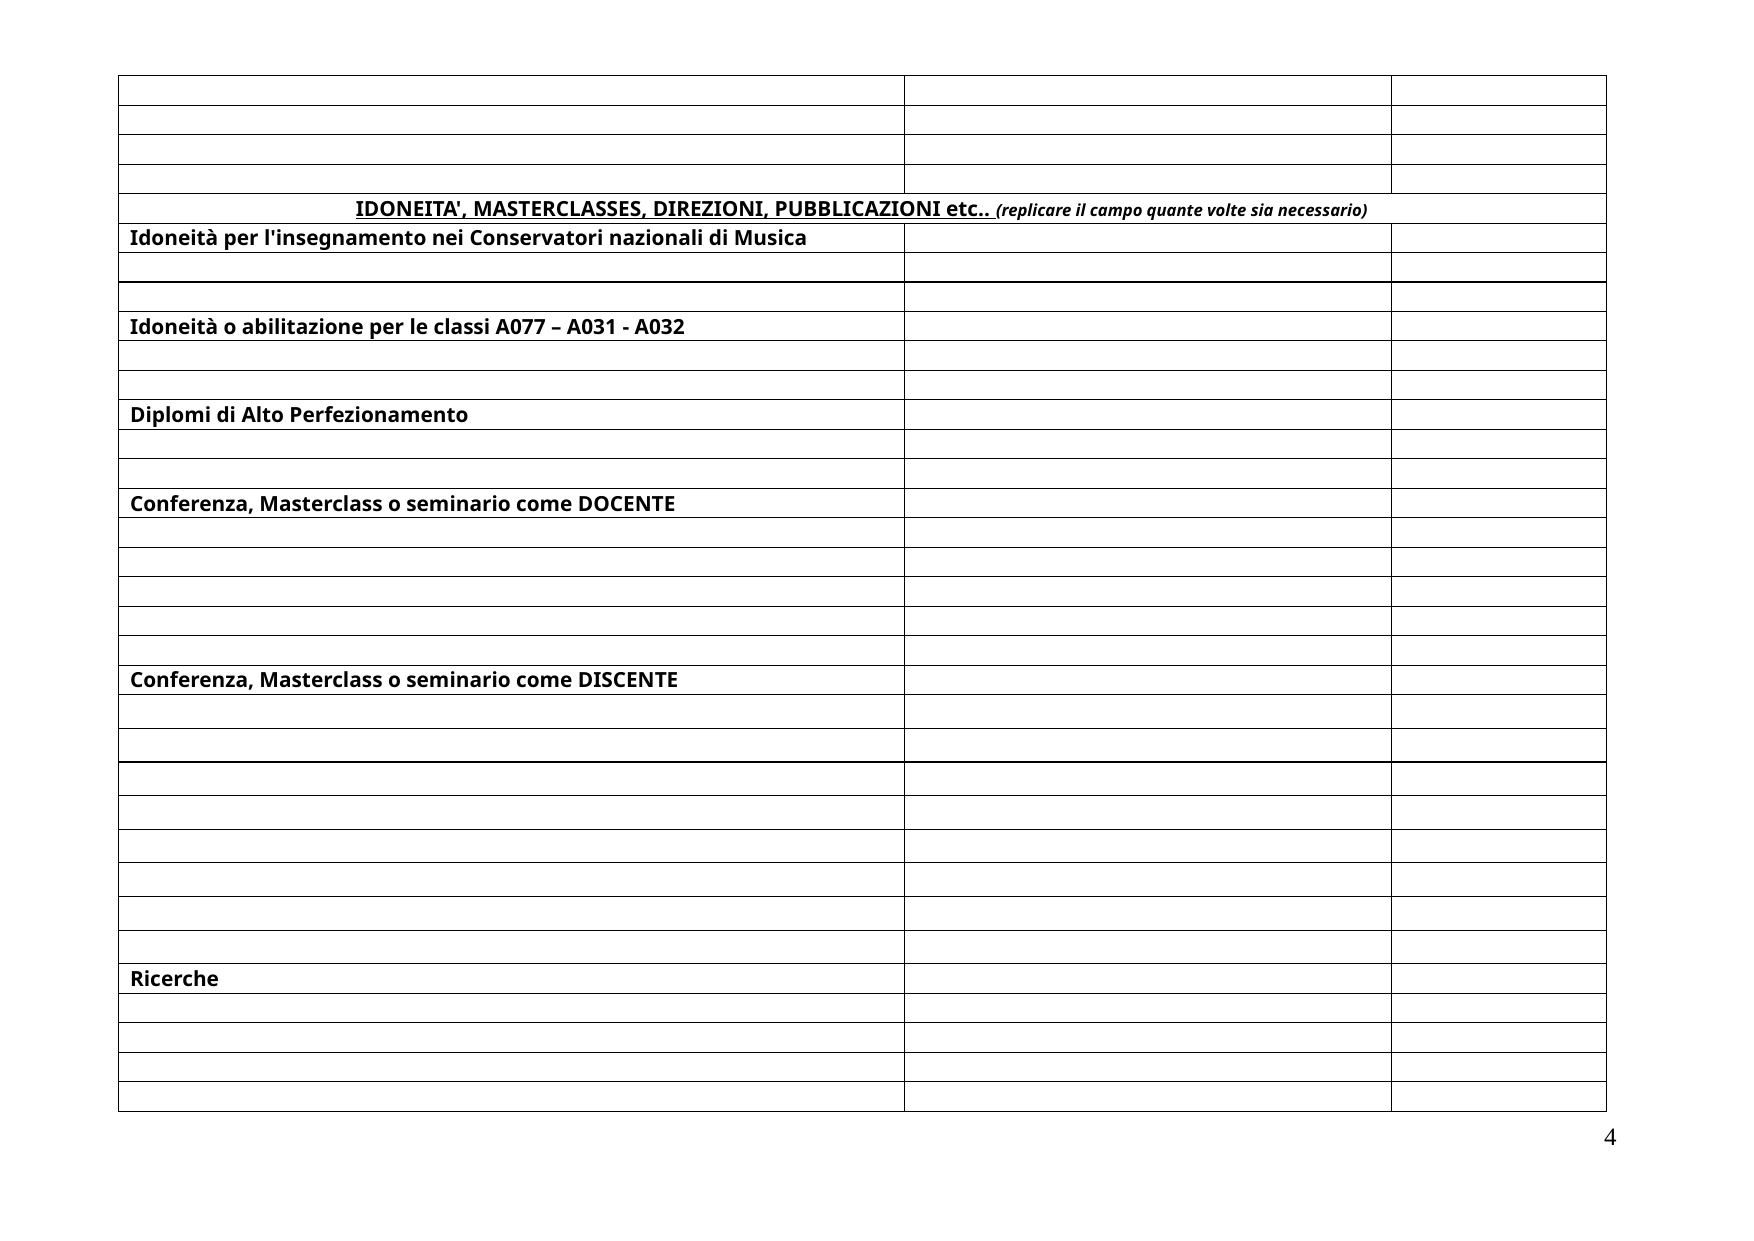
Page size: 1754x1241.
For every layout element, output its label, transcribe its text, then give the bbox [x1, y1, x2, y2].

table_cell [119, 577, 904, 606]
table_cell [1392, 548, 1606, 576]
table_cell [905, 459, 1391, 488]
table_cell [1392, 695, 1606, 728]
table_cell [905, 607, 1391, 635]
table_cell IDONEITA', MASTERCLASSES, DIREZIONI, PUBBLICAZIONI etc.. (replicare il campo quante volte sia necessario) [119, 194, 1606, 222]
table_cell [905, 897, 1391, 929]
table_cell Conferenza, Masterclass o seminario come DOCENTE [119, 489, 904, 517]
table_cell [1392, 253, 1606, 281]
table_cell [1392, 577, 1606, 606]
table_cell [1392, 1082, 1606, 1111]
table_cell [1392, 994, 1606, 1022]
table_cell [1392, 518, 1606, 547]
table_cell Idoneità per l'insegnamento nei Conservatori nazionali di Musica [119, 224, 904, 252]
table_cell [119, 459, 904, 488]
table_cell [119, 106, 904, 134]
table_cell Diplomi di Alto Perfezionamento [119, 400, 904, 429]
table_cell [905, 106, 1391, 134]
table_cell [1392, 430, 1606, 458]
table_cell [905, 430, 1391, 458]
table_cell [119, 1082, 904, 1111]
table_cell [905, 224, 1391, 252]
table_cell [119, 729, 904, 761]
table_cell [1392, 666, 1606, 694]
table_cell [905, 518, 1391, 547]
table_cell [119, 863, 904, 896]
table_cell [905, 1053, 1391, 1081]
table_cell [1392, 964, 1606, 993]
table_cell [1392, 897, 1606, 929]
table_cell [1392, 312, 1606, 340]
table_cell [119, 371, 904, 399]
table_cell [119, 135, 904, 163]
table_cell [905, 489, 1391, 517]
table_cell [119, 830, 904, 862]
table_cell [1392, 165, 1606, 193]
table_cell [1392, 459, 1606, 488]
table_cell [119, 695, 904, 728]
table_cell [119, 253, 904, 281]
table_cell [1392, 830, 1606, 862]
table_cell [905, 371, 1391, 399]
table_cell [1392, 931, 1606, 963]
table_cell [119, 341, 904, 370]
table_cell [1392, 607, 1606, 635]
table_cell [119, 1023, 904, 1052]
table_cell [119, 76, 904, 104]
table_cell [119, 607, 904, 635]
table_cell [905, 135, 1391, 163]
table_cell [119, 518, 904, 547]
table_cell [119, 897, 904, 929]
table_cell [1392, 283, 1606, 311]
table_cell [905, 577, 1391, 606]
table_cell [1392, 224, 1606, 252]
table_cell [1392, 863, 1606, 896]
table_cell Conferenza, Masterclass o seminario come DISCENTE [119, 666, 904, 694]
table_cell [905, 964, 1391, 993]
table_cell [905, 830, 1391, 862]
table_cell [1392, 371, 1606, 399]
table_cell [119, 548, 904, 576]
table_cell [905, 863, 1391, 896]
table_cell [1392, 106, 1606, 134]
table_cell [1392, 763, 1606, 795]
table_cell [905, 695, 1391, 728]
table_cell [905, 548, 1391, 576]
table_cell [905, 729, 1391, 761]
table_cell [905, 1023, 1391, 1052]
table_cell [119, 931, 904, 963]
table_cell [905, 341, 1391, 370]
table_cell [119, 283, 904, 311]
table_cell [1392, 1053, 1606, 1081]
table_cell [905, 666, 1391, 694]
table_cell [1392, 1023, 1606, 1052]
table_cell [1392, 636, 1606, 664]
table_cell [119, 1053, 904, 1081]
table_cell [905, 76, 1391, 104]
table_cell [1392, 76, 1606, 104]
table_cell [905, 312, 1391, 340]
table_cell [119, 763, 904, 795]
table_cell [905, 763, 1391, 795]
table_cell [905, 931, 1391, 963]
table_cell [119, 796, 904, 829]
table_cell [119, 636, 904, 664]
table_cell [119, 994, 904, 1022]
table_cell [119, 430, 904, 458]
table_cell [1392, 135, 1606, 163]
table_cell [1392, 341, 1606, 370]
table_cell [905, 1082, 1391, 1111]
table_cell Ricerche [119, 964, 904, 993]
table_cell [905, 400, 1391, 429]
table_cell [905, 283, 1391, 311]
table_cell Idoneità o abilitazione per le classi A077 – A031 - A032 [119, 312, 904, 340]
table_cell [905, 796, 1391, 829]
table_cell [119, 165, 904, 193]
table_cell [1392, 796, 1606, 829]
table_cell [905, 636, 1391, 664]
table_cell [1392, 489, 1606, 517]
table_cell [905, 994, 1391, 1022]
table_cell [1392, 729, 1606, 761]
table_cell [905, 253, 1391, 281]
table_cell [905, 165, 1391, 193]
table_cell [1392, 400, 1606, 429]
